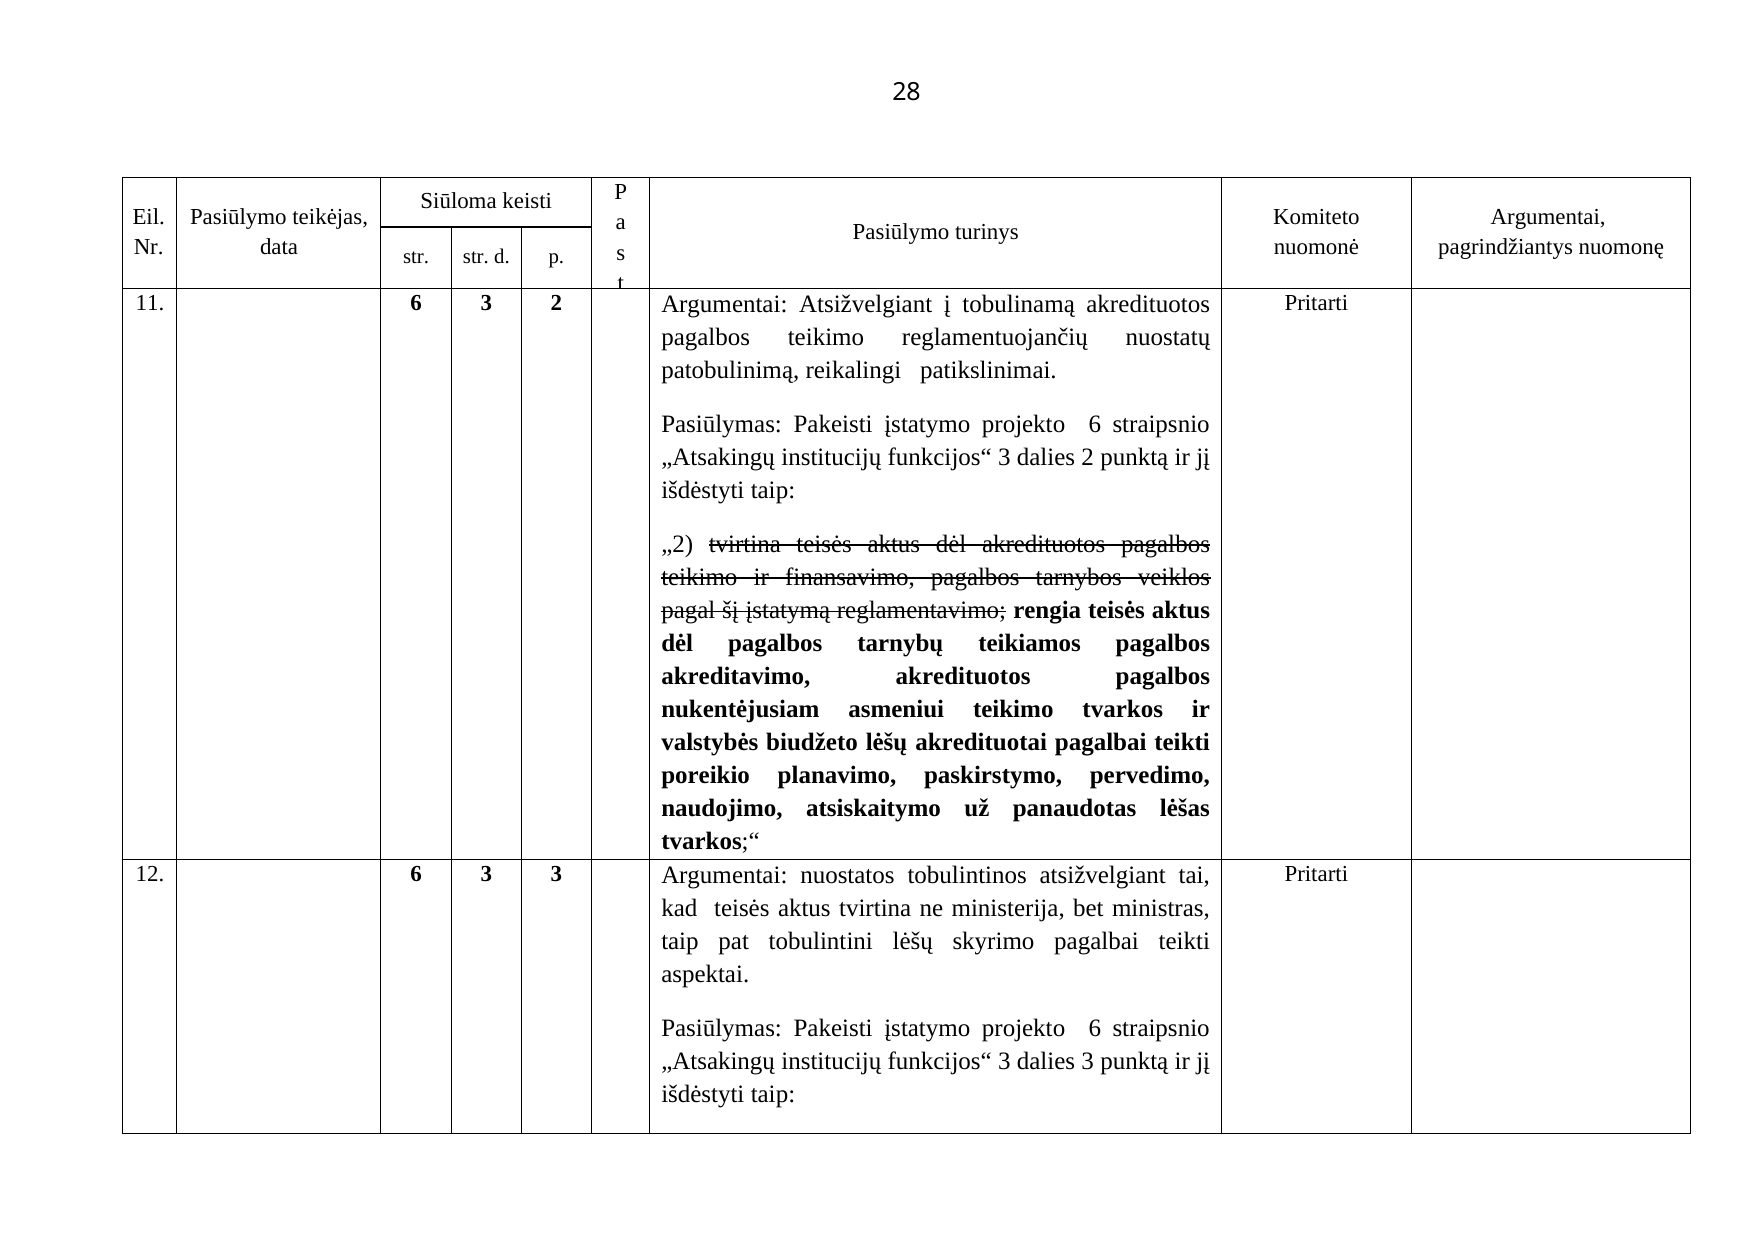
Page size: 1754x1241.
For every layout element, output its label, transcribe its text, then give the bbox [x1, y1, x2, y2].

table_cell 11. [123, 289, 176, 859]
table_header Pasiūlymo teikėjas, data [177, 178, 380, 288]
table_cell 6 [381, 860, 451, 1133]
table_cell p. [522, 228, 591, 288]
table_cell [1412, 860, 1690, 1133]
table_cell [592, 289, 649, 859]
table_cell Pritarti [1222, 289, 1411, 859]
table_header Pastabos [592, 178, 649, 288]
table_cell 3 [452, 860, 521, 1133]
table_cell Argumentai: Atsižvelgiant į tobulinamą akredituotos pagalbos teikimo reglamentuojančių nuostatų patobulinimą, reikalingi patikslinimai. Pasiūlymas: Pakeisti įstatymo projekto 6 straipsnio „Atsakingų institucijų funkcijos“ 3 dalies 2 punktą ir jį išdėstyti taip: „2) tvirtina teisės aktus dėl akredituotos pagalbos teikimo ir finansavimo, pagalbos tarnybos veiklos pagal šį įstatymą reglamentavimo; rengia teisės aktus dėl pagalbos tarnybų teikiamos pagalbos akreditavimo, akredituotos pagalbos nukentėjusiam asmeniui teikimo tvarkos ir valstybės biudžeto lėšų akredituotai pagalbai teikti poreikio planavimo, paskirstymo, pervedimo, naudojimo, atsiskaitymo už panaudotas lėšas tvarkos;“ [650, 289, 1221, 859]
table_cell 6 [381, 289, 451, 859]
table_cell [1412, 289, 1690, 859]
table_cell [592, 860, 649, 1133]
table_header Komiteto nuomonė [1222, 178, 1411, 288]
table_cell Argumentai: nuostatos tobulintinos atsižvelgiant tai, kad teisės aktus tvirtina ne ministerija, bet ministras, taip pat tobulintini lėšų skyrimo pagalbai teikti aspektai. Pasiūlymas: Pakeisti įstatymo projekto 6 straipsnio „Atsakingų institucijų funkcijos“ 3 dalies 3 punktą ir jį išdėstyti taip: [650, 860, 1221, 1133]
table_cell [177, 860, 380, 1133]
table_header Pasiūlymo turinys [650, 178, 1221, 288]
table_header Eil. Nr. [123, 178, 176, 288]
table_cell Pritarti [1222, 860, 1411, 1133]
table_cell 2 [522, 289, 591, 859]
table_cell [177, 289, 380, 859]
table_cell 3 [452, 289, 521, 859]
table_header Argumentai, pagrindžiantys nuomonę [1412, 178, 1690, 288]
table_cell str. d. [452, 228, 521, 288]
table_header Siūloma keisti [381, 178, 591, 226]
table_cell 12. [123, 860, 176, 1133]
table_cell str. [381, 228, 451, 288]
table_cell 3 [522, 860, 591, 1133]
